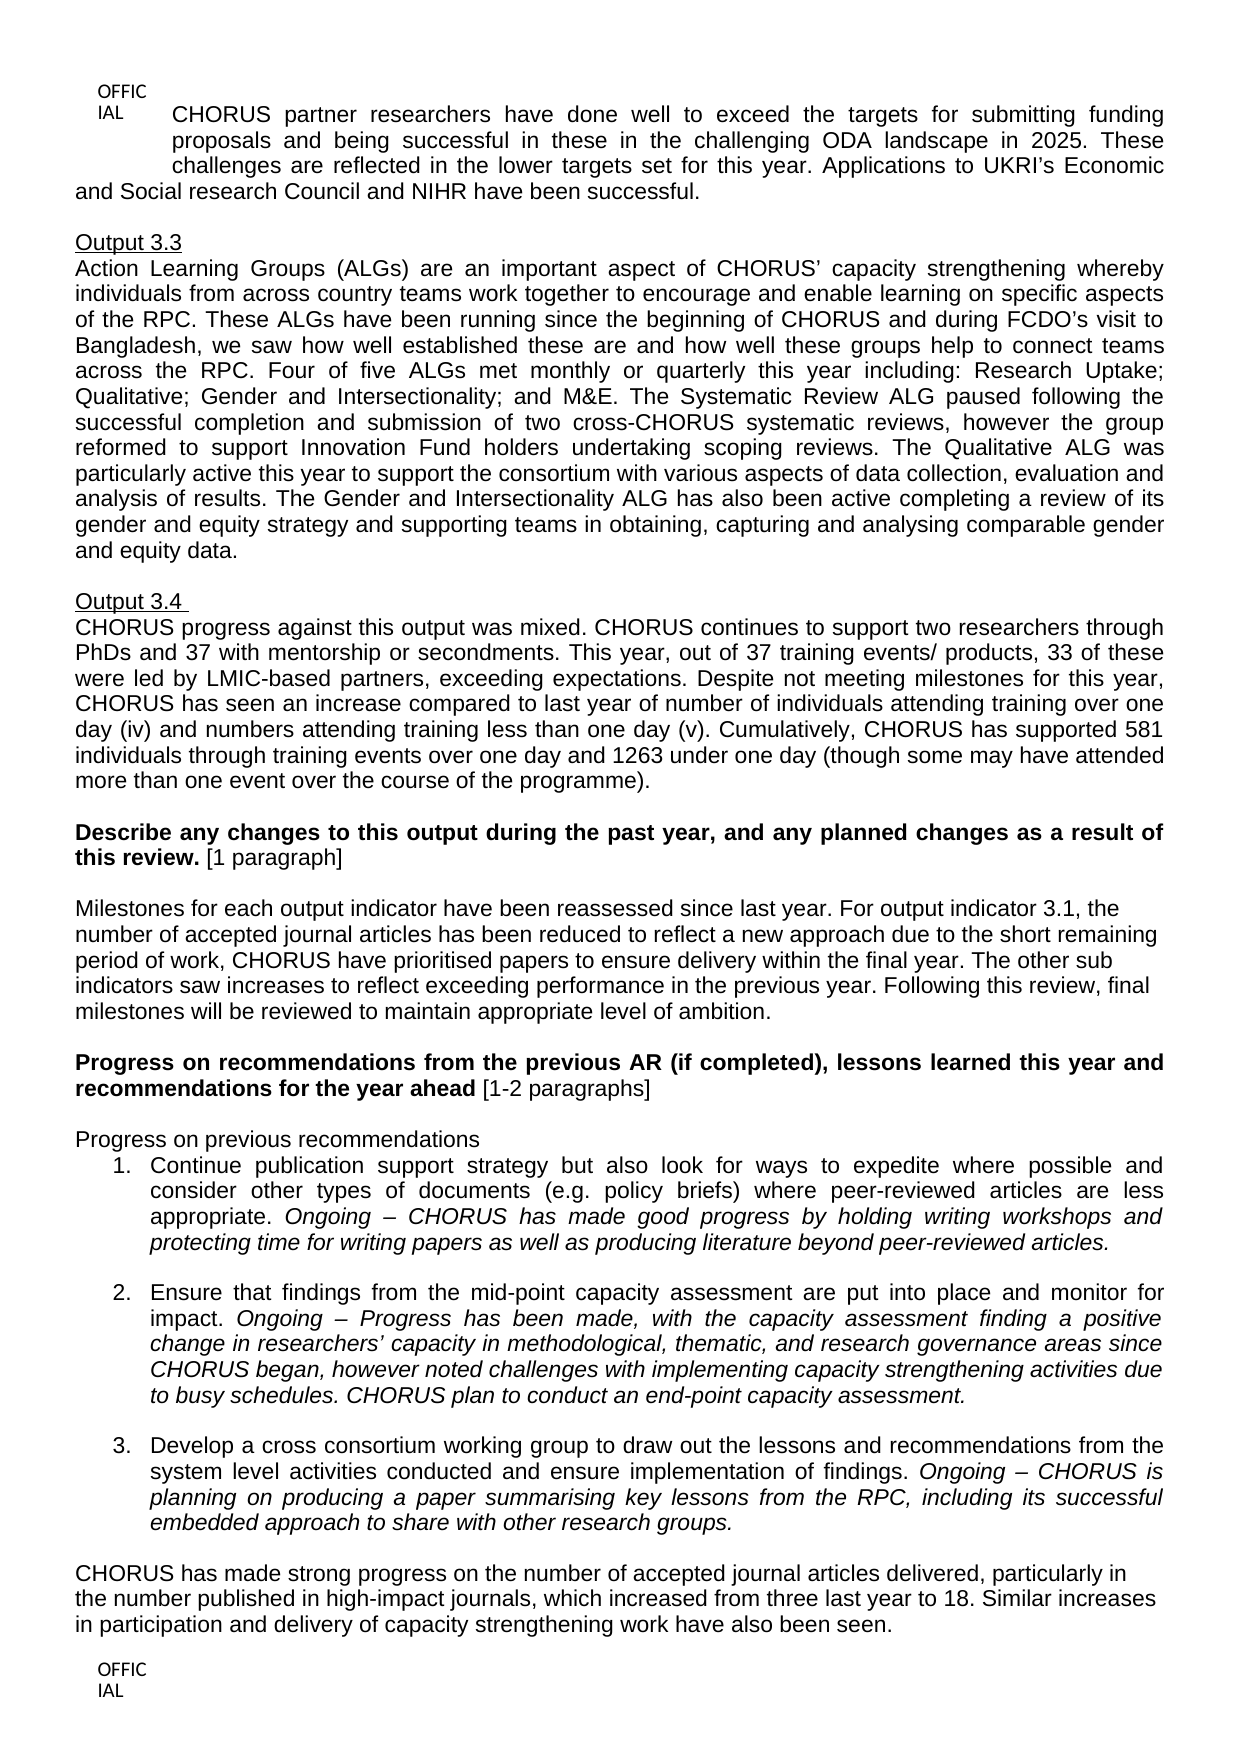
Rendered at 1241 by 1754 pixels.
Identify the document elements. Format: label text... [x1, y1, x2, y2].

text Progress on recommendations from the previous AR (if completed), lessons learned this year and recommendations for the year ahead [1-2 paragraphs] [75, 1050, 1165, 1101]
text Action Learning Groups (ALGs) are an important aspect of CHORUS’ capacity strengthening whereby individuals from across country teams work together to encourage and enable learning on specific aspects of the RPC. These ALGs have been running since the beginning of CHORUS and during FCDO’s visit to Bangladesh, we saw how well established these are and how well these groups help to connect teams across the RPC. Four of five ALGs met monthly or quarterly this year including: Research Uptake; Qualitative; Gender and Intersectionality; and M&E. The Systematic Review ALG paused following the successful completion and submission of two cross-CHORUS systematic reviews, however the group reformed to support Innovation Fund holders undertaking scoping reviews. The Qualitative ALG was particularly active this year to support the consortium with various aspects of data collection, evaluation and analysis of results. The Gender and Intersectionality ALG has also been active completing a review of its gender and equity strategy and supporting teams in obtaining, capturing and analysing comparable gender and equity data. [75, 255, 1165, 563]
text Describe any changes to this output during the past year, and any planned changes as a result of this review. [1 paragraph] [75, 819, 1165, 870]
list Continue publication support strategy but also look for ways to expedite where possible and consider other types of documents (e.g. policy briefs) where peer-reviewed articles are less appropriate. Ongoing – CHORUS has made good progress by holding writing workshops and protecting time for writing papers as well as producing literature beyond peer-reviewed articles. [112, 1152, 1165, 1255]
text CHORUS partner researchers have done well to exceed the targets for submitting funding proposals and being successful in these in the challenging ODA landscape in 2025. These challenges are reflected in the lower targets set for this year. Applications to UKRI’s Economic and Social research Council and NIHR have been successful. [75, 102, 1165, 204]
list Develop a cross consortium working group to draw out the lessons and recommendations from the system level activities conducted and ensure implementation of findings. Ongoing – CHORUS is planning on producing a paper summarising key lessons from the RPC, including its successful embedded approach to share with other research groups. [112, 1433, 1165, 1535]
text Output 3.3 [75, 230, 1165, 255]
text CHORUS has made strong progress on the number of accepted journal articles delivered, particularly in the number published in high-impact journals, which increased from three last year to 18. Similar increases in participation and delivery of capacity strengthening work have also been seen. [75, 1560, 1165, 1637]
list Ensure that findings from the mid-point capacity assessment are put into place and monitor for impact. Ongoing – Progress has been made, with the capacity assessment finding a positive change in researchers’ capacity in methodological, thematic, and research governance areas since CHORUS began, however noted challenges with implementing capacity strengthening activities due to busy schedules. CHORUS plan to conduct an end-point capacity assessment. [112, 1280, 1165, 1408]
text Progress on previous recommendations [75, 1127, 1165, 1152]
text Output 3.4 [75, 588, 1165, 614]
text Milestones for each output indicator have been reassessed since last year. For output indicator 3.1, the number of accepted journal articles has been reduced to reflect a new approach due to the short remaining period of work, CHORUS have prioritised papers to ensure delivery within the final year. The other sub indicators saw increases to reflect exceeding performance in the previous year. Following this review, final milestones will be reviewed to maintain appropriate level of ambition. [75, 896, 1165, 1024]
text CHORUS progress against this output was mixed. CHORUS continues to support two researchers through PhDs and 37 with mentorship or secondments. This year, out of 37 training events/ products, 33 of these were led by LMIC-based partners, exceeding expectations. Despite not meeting milestones for this year, CHORUS has seen an increase compared to last year of number of individuals attending training over one day (iv) and numbers attending training less than one day (v). Cumulatively, CHORUS has supported 581 individuals through training events over one day and 1263 under one day (though some may have attended more than one event over the course of the programme). [75, 614, 1165, 793]
